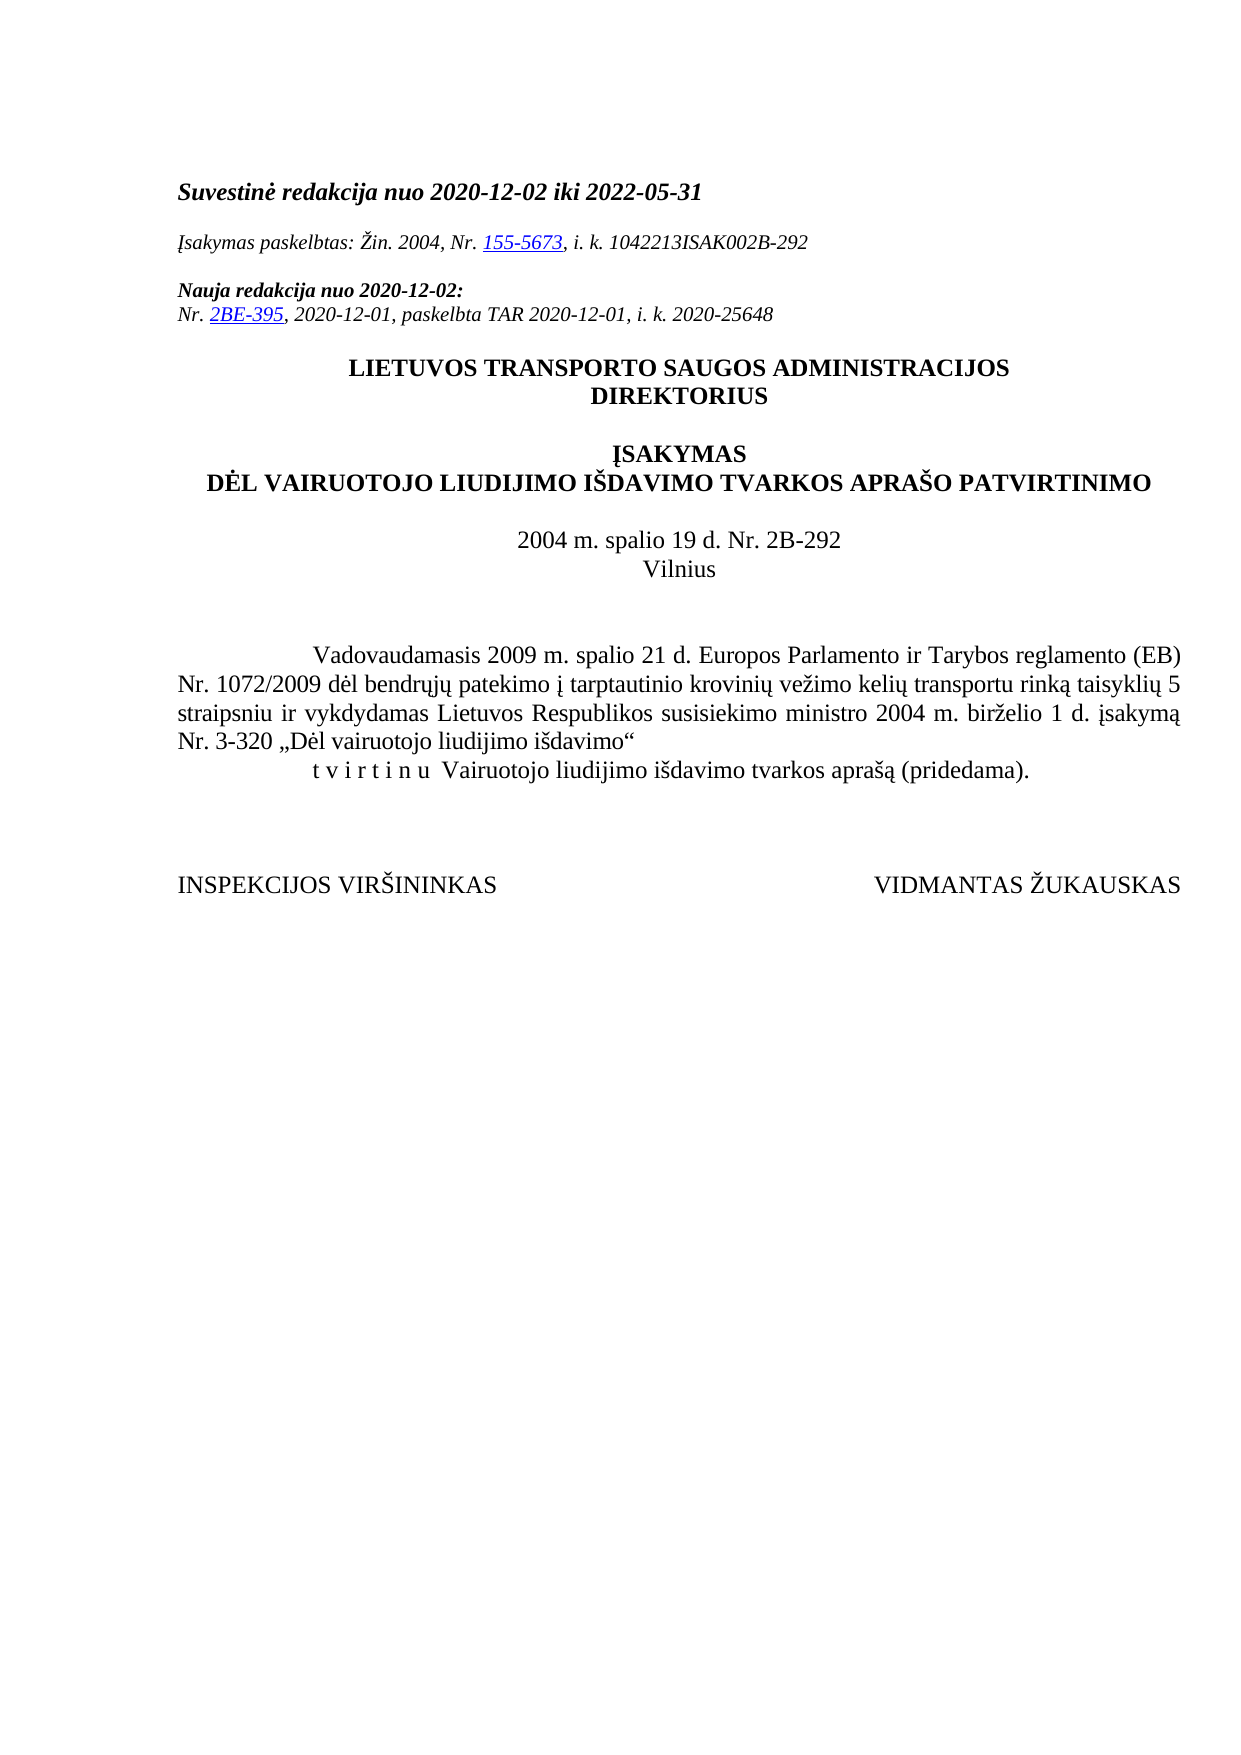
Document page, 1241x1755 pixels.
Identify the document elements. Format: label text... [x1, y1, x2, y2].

text 2004 m. spalio 19 d. Nr. 2B-292 [177, 525, 1181, 554]
text Vadovaudamasis 2009 m. spalio 21 d. Europos Parlamento ir Tarybos reglamento (EB) Nr. 1072/2009 dėl bendrųjų patekimo į tarptautinio krovinių vežimo kelių transportu rinką taisyklių 5 straipsniu ir vykdydamas Lietuvos Respublikos susisiekimo ministro 2004 m. birželio 1 d. įsakymą Nr. 3-320 „Dėl vairuotojo liudijimo išdavimo“ [177, 640, 1181, 755]
text Suvestinė redakcija nuo 2020-12-02 iki 2022-05-31 [177, 177, 1181, 206]
text Vilnius [177, 554, 1181, 583]
text Nauja redakcija nuo 2020-12-02: [177, 278, 1181, 302]
text DĖL VAIRUOTOJO LIUDIJIMO IŠDAVIMO TVARKOS APRAŠO PATVIRTINIMO [177, 468, 1181, 496]
text INSPEKCIJOS VIRŠININKAS VIDMANTAS ŽUKAUSKAS [177, 870, 1181, 899]
text LIETUVOS TRANSPORTO SAUGOS ADMINISTRACIJOS DIREKTORIUS [177, 353, 1181, 410]
text Įsakymas paskelbtas: Žin. 2004, Nr. 155-5673, i. k. 1042213ISAK002B-292 [177, 230, 1181, 254]
text Nr. 2BE-395, 2020-12-01, paskelbta TAR 2020-12-01, i. k. 2020-25648 [177, 302, 1181, 326]
text tvirtinu Vairuotojo liudijimo išdavimo tvarkos aprašą (pridedama). [177, 755, 1181, 784]
text ĮSAKYMAS [177, 439, 1181, 468]
